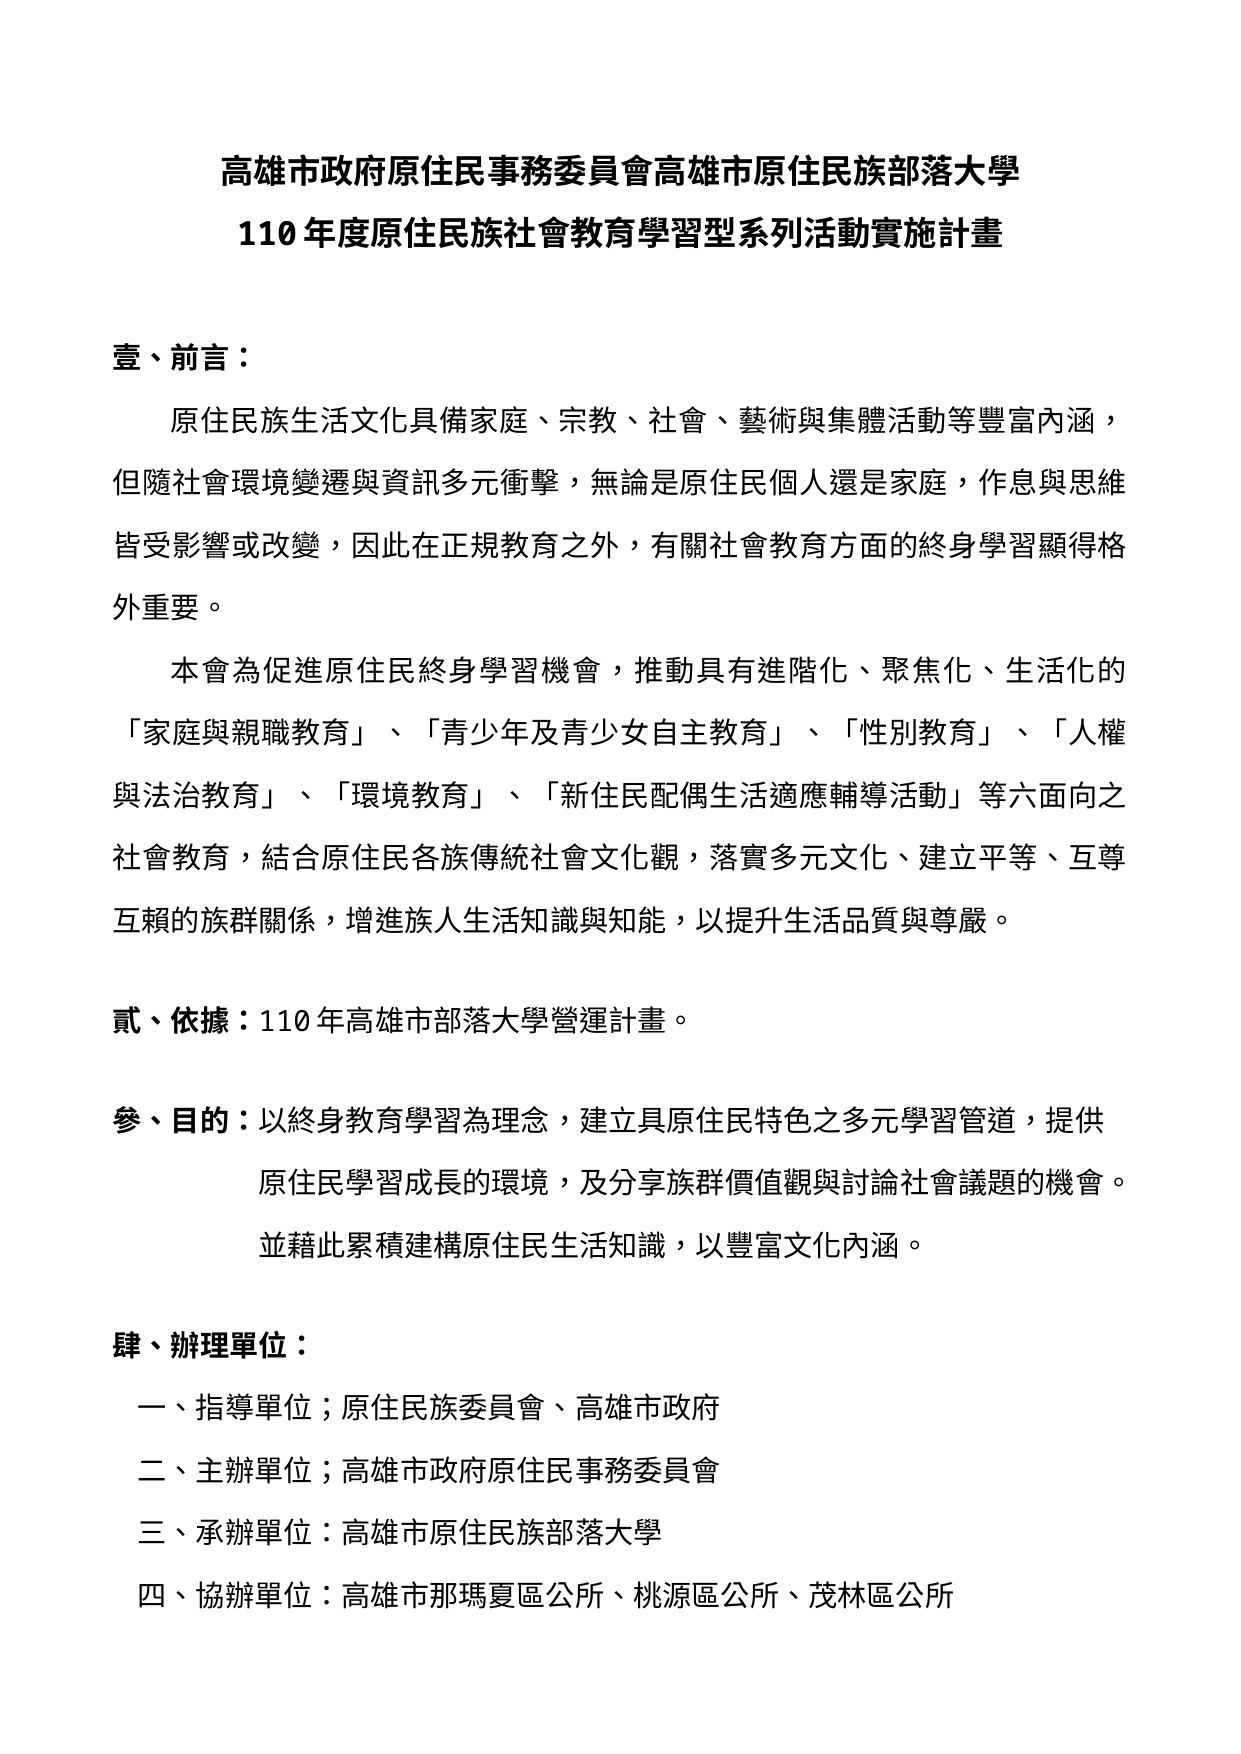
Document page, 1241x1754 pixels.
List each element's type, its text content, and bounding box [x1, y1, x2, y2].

text 壹、前言： [112, 314, 1128, 377]
text 三、承辦單位：高雄市原住民族部落大學 [137, 1489, 1128, 1552]
text 本會為促進原住民終身學習機會，推動具有進階化、聚焦化、生活化的「家庭與親職教育」、「青少年及青少女自主教育」、「性別教育」、「人權與法治教育」、「環境教育」、「新住民配偶生活適應輔導活動」等六面向之社會教育，結合原住民各族傳統社會文化觀，落實多元文化、建立平等、互尊互賴的族群關係，增進族人生活知識與知能，以提升生活品質與尊嚴。 [112, 627, 1128, 939]
text 高雄市政府原住民事務委員會高雄市原住民族部落大學 [112, 127, 1128, 189]
text 110年度原住民族社會教育學習型系列活動實施計畫 [112, 189, 1128, 252]
text 原住民族生活文化具備家庭、宗教、社會、藝術與集體活動等豐富內涵，但隨社會環境變遷與資訊多元衝擊，無論是原住民個人還是家庭，作息與思維皆受影響或改變，因此在正規教育之外，有關社會教育方面的終身學習顯得格外重要。 [112, 377, 1128, 627]
text 二、主辦單位；高雄市政府原住民事務委員會 [137, 1427, 1128, 1489]
text 一、指導單位；原住民族委員會、高雄市政府 [137, 1364, 1128, 1427]
text 四、協辦單位：高雄市那瑪夏區公所、桃源區公所、茂林區公所 [137, 1552, 1128, 1614]
text 貳、依據：110年高雄市部落大學營運計畫。 [112, 977, 1128, 1039]
text 肆、辦理單位： [112, 1302, 1128, 1364]
text 參、目的：以終身教育學習為理念，建立具原住民特色之多元學習管道，提供原住民學習成長的環境，及分享族群價值觀與討論社會議題的機會。並藉此累積建構原住民生活知識，以豐富文化內涵。 [112, 1077, 1128, 1264]
